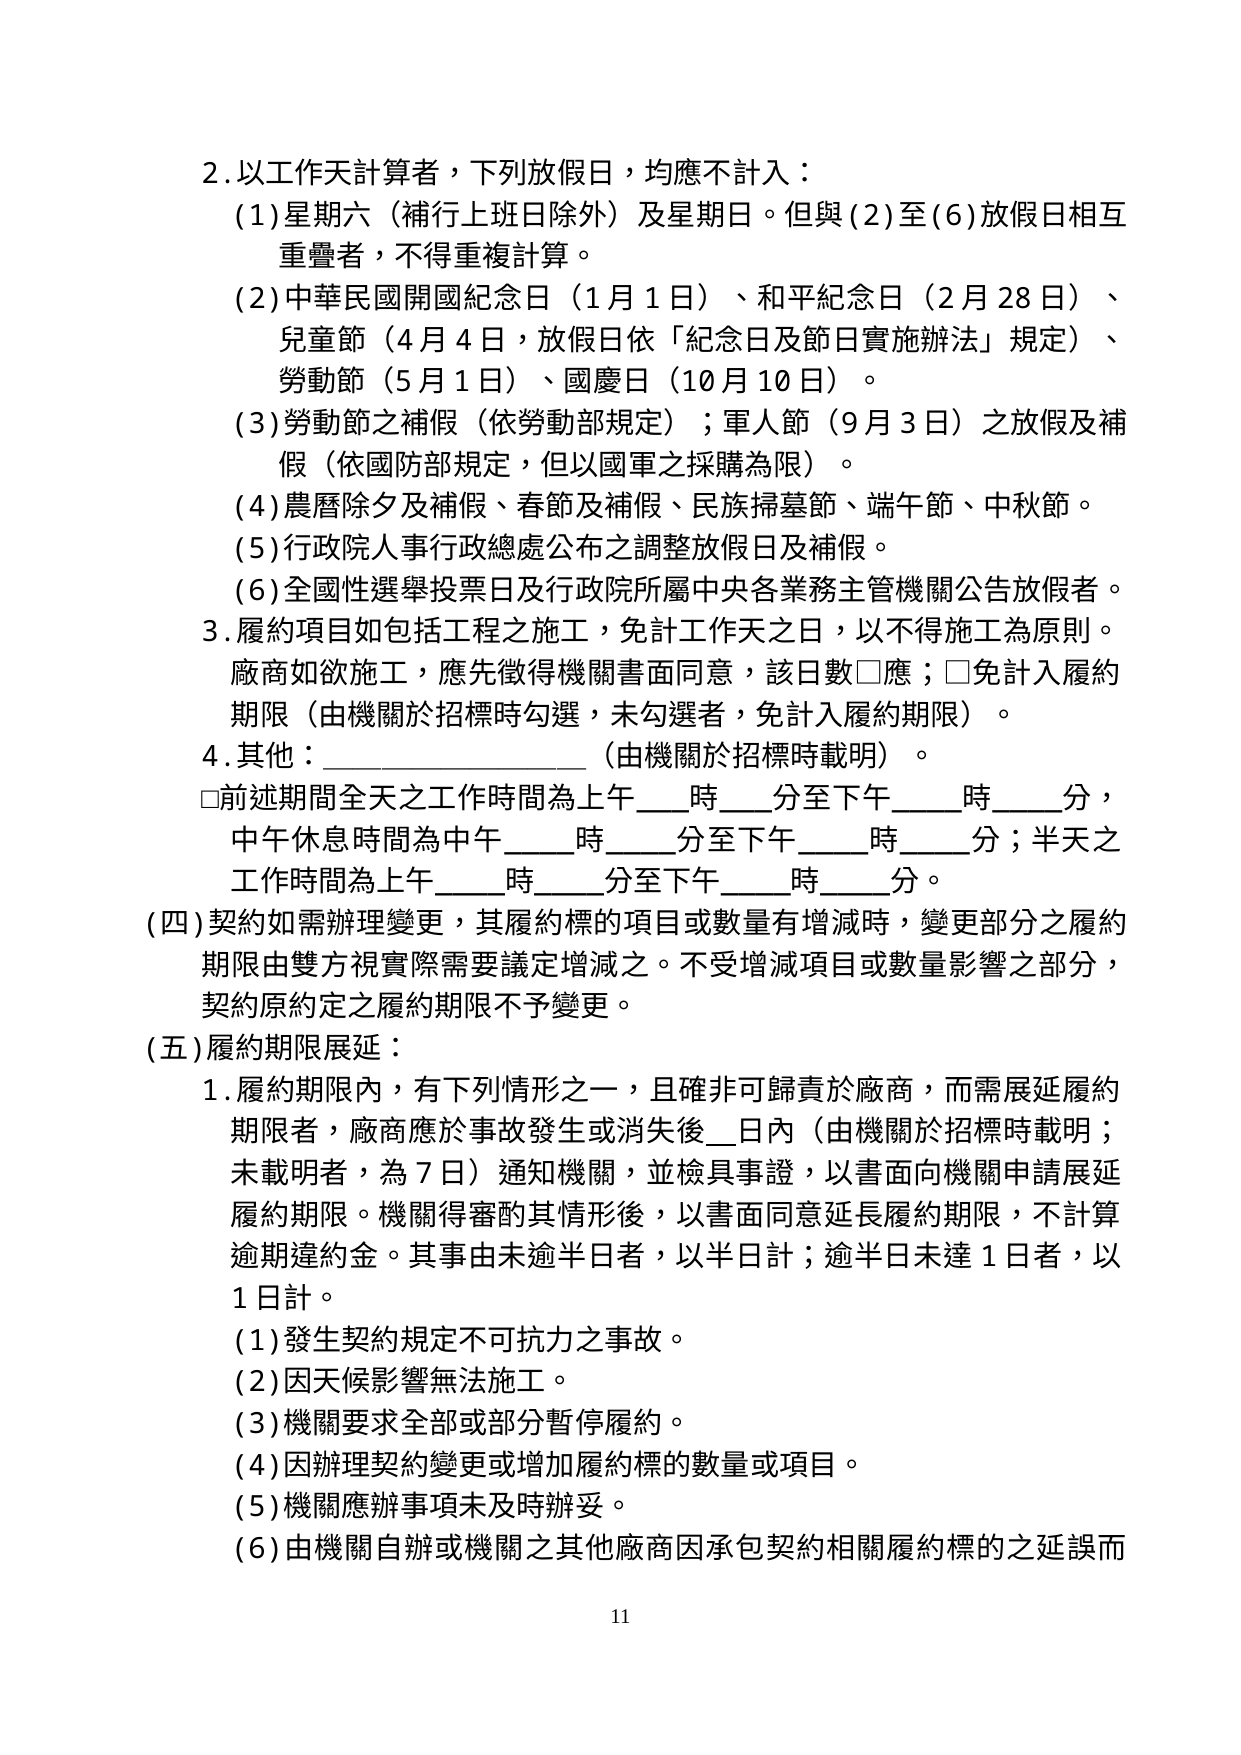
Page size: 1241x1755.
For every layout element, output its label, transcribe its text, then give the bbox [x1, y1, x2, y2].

text (3)機關要求全部或部分暫停履約。 [231, 1400, 1128, 1442]
text □前述期間全天之工作時間為上午___時___分至下午____時____分，中午休息時間為中午____時____分至下午____時____分；半天之工作時間為上午____時____分至下午____時____分。 [201, 775, 1122, 900]
text (1)發生契約規定不可抗力之事故。 [231, 1317, 1128, 1358]
text (2)中華民國開國紀念日（1月1日）、和平紀念日（2月28日）、兒童節（4月4日，放假日依「紀念日及節日實施辦法」規定）、勞動節（5月1日）、國慶日（10月10日）。 [231, 275, 1128, 400]
text 4.其他：＿＿＿＿＿＿＿＿＿（由機關於招標時載明）。 [201, 733, 1122, 775]
text (五)履約期限展延： [142, 1025, 1128, 1067]
text (四)契約如需辦理變更，其履約標的項目或數量有增減時，變更部分之履約期限由雙方視實際需要議定增減之。不受增減項目或數量影響之部分，契約原約定之履約期限不予變更。 [142, 900, 1128, 1025]
text 3.履約項目如包括工程之施工，免計工作天之日，以不得施工為原則。廠商如欲施工，應先徵得機關書面同意，該日數□應；□免計入履約期限（由機關於招標時勾選，未勾選者，免計入履約期限）。 [201, 608, 1122, 733]
text (4)農曆除夕及補假、春節及補假、民族掃墓節、端午節、中秋節。 [231, 483, 1128, 525]
text 1.履約期限內，有下列情形之一，且確非可歸責於廠商，而需展延履約期限者，廠商應於事故發生或消失後 日內（由機關於招標時載明；未載明者，為7日）通知機關，並檢具事證，以書面向機關申請展延履約期限。機關得審酌其情形後，以書面同意延長履約期限，不計算逾期違約金。其事由未逾半日者，以半日計；逾半日未達1日者，以1日計。 [201, 1067, 1122, 1317]
text (5)機關應辦事項未及時辦妥。 [231, 1483, 1128, 1525]
text (1)星期六（補行上班日除外）及星期日。但與(2)至(6)放假日相互重疊者，不得重複計算。 [231, 192, 1128, 275]
text 2.以工作天計算者，下列放假日，均應不計入： [201, 150, 1122, 192]
text (3)勞動節之補假（依勞動部規定）；軍人節（9月3日）之放假及補假（依國防部規定，但以國軍之採購為限）。 [231, 400, 1128, 483]
text (4)因辦理契約變更或增加履約標的數量或項目。 [231, 1442, 1128, 1483]
text (6)全國性選舉投票日及行政院所屬中央各業務主管機關公告放假者。 [231, 567, 1128, 608]
text (2)因天候影響無法施工。 [231, 1358, 1128, 1400]
text (5)行政院人事行政總處公布之調整放假日及補假。 [231, 525, 1128, 567]
text (6)由機關自辦或機關之其他廠商因承包契約相關履約標的之延誤而 [231, 1525, 1128, 1567]
